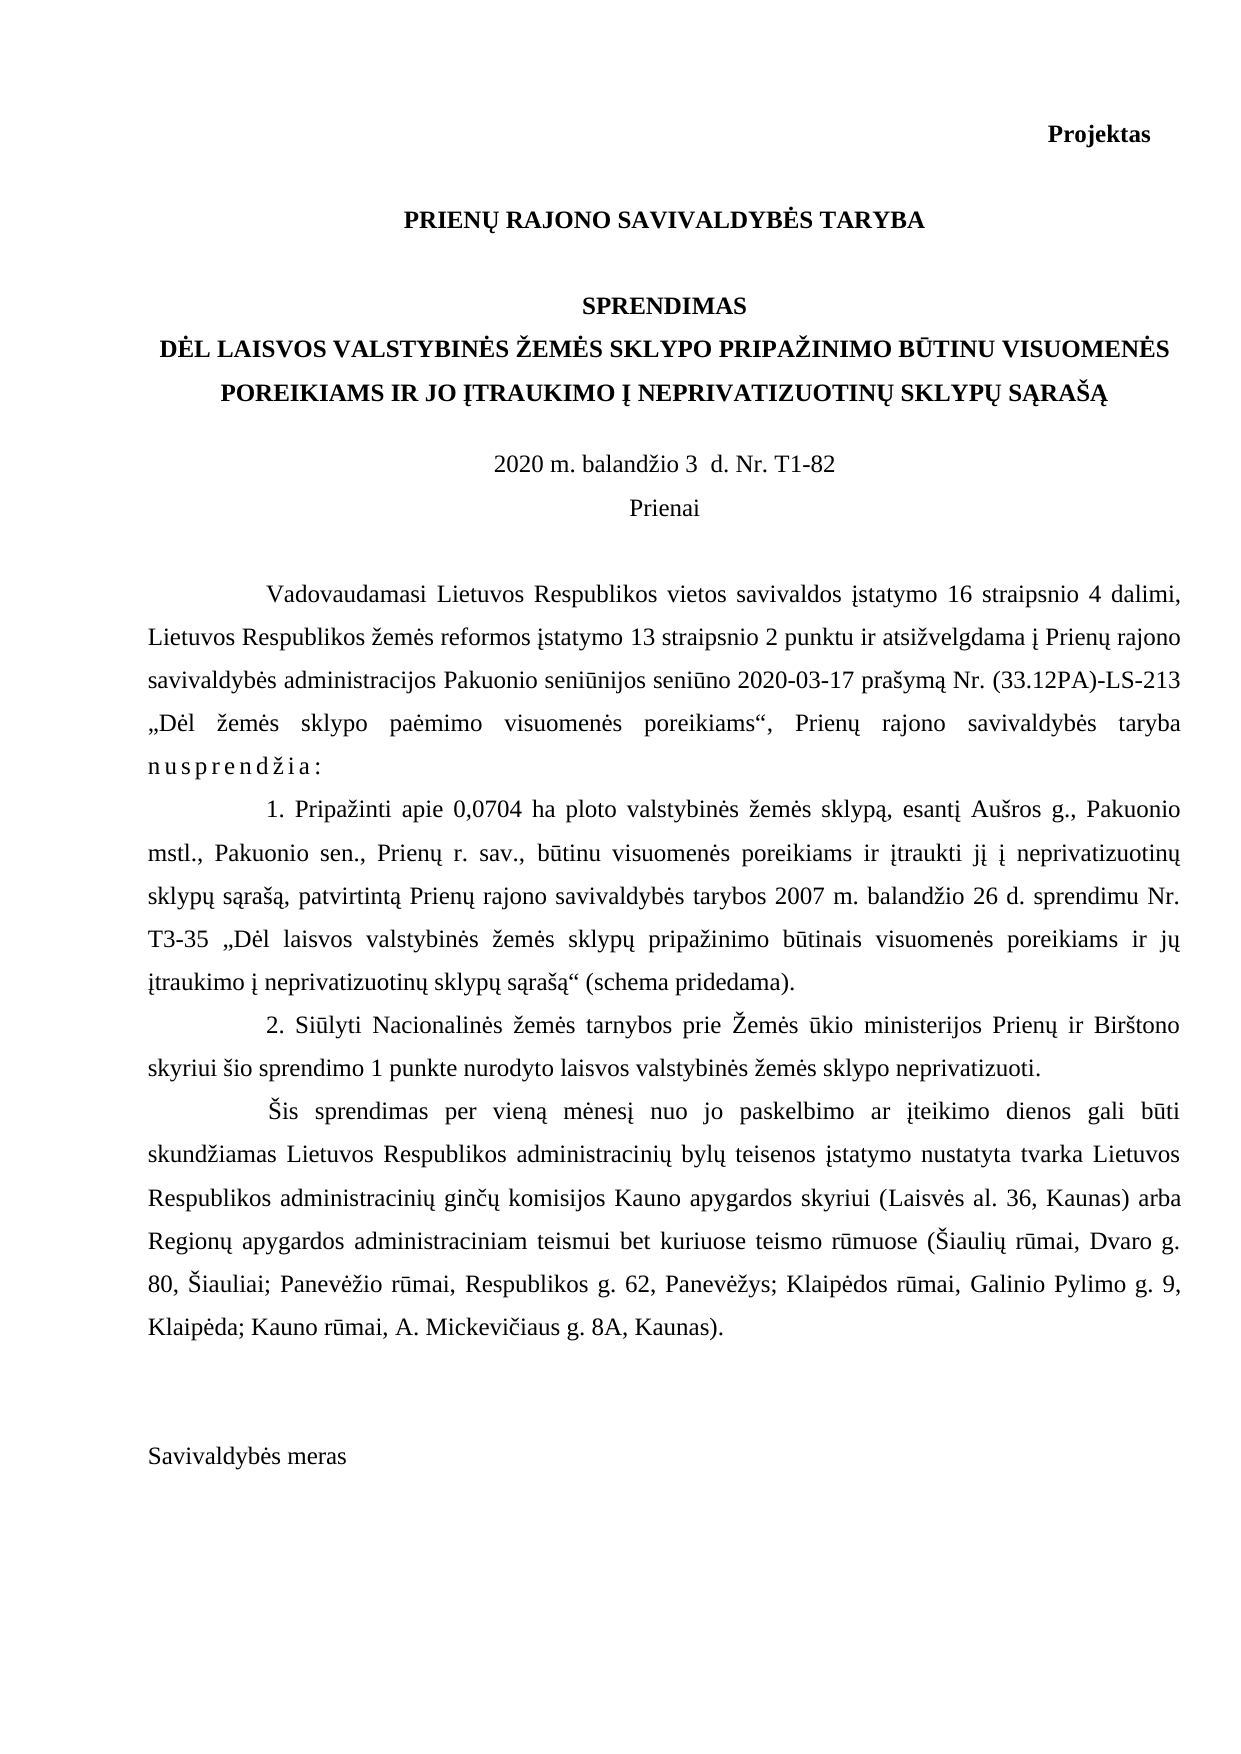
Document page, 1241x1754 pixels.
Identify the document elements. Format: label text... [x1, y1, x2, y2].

text Dėl laisvos valstybinės žemės SKLYPO PRIPAŽINIMO BŪTINu VISUOMENĖS POREIKIAMS IR JO ĮTRAUKImo Į NEPRIVATIZUOTINŲ sklypŲ SĄRAŠĄ [148, 334, 1181, 406]
text 2020 m. balandžio 3 d. Nr. T1-82 [148, 449, 1181, 478]
text SPRENDIMAS [148, 291, 1181, 320]
text 2. Siūlyti Nacionalinės žemės tarnybos prie Žemės ūkio ministerijos Prienų ir Birštono skyriui šio sprendimo 1 punkte nurodyto laisvos valstybinės žemės sklypo neprivatizuoti. [148, 1010, 1181, 1082]
text 1. Pripažinti apie 0,0704 ha ploto valstybinės žemės sklypą, esantį Aušros g., Pakuonio mstl., Pakuonio sen., Prienų r. sav., būtinu visuomenės poreikiams ir įtraukti jį į neprivatizuotinų sklypų sąrašą, patvirtintą Prienų rajono savivaldybės tarybos 2007 m. balandžio 26 d. sprendimu Nr. T3-35 „Dėl laisvos valstybinės žemės sklypų pripažinimo būtinais visuomenės poreikiams ir jų įtraukimo į neprivatizuotinų sklypų sąrašą“ (schema pridedama). [148, 794, 1181, 996]
text Prienai [148, 493, 1181, 521]
text Projektas [823, 119, 1181, 148]
text Savivaldybės meras [148, 1441, 1181, 1470]
text Vadovaudamasi Lietuvos Respublikos vietos savivaldos įstatymo 16 straipsnio 4 dalimi, Lietuvos Respublikos žemės reformos įstatymo 13 straipsnio 2 punktu ir atsižvelgdama į Prienų rajono savivaldybės administracijos Pakuonio seniūnijos seniūno 2020-03-17 prašymą Nr. (33.12PA)-LS-213 „Dėl žemės sklypo paėmimo visuomenės poreikiams“, Prienų rajono savivaldybės taryba nusprendžia: [148, 579, 1181, 780]
text Šis sprendimas per vieną mėnesį nuo jo paskelbimo ar įteikimo dienos gali būti skundžiamas Lietuvos Respublikos administracinių bylų teisenos įstatymo nustatyta tvarka Lietuvos Respublikos administracinių ginčų komisijos Kauno apygardos skyriui (Laisvės al. 36, Kaunas) arba Regionų apygardos administraciniam teismui bet kuriuose teismo rūmuose (Šiaulių rūmai, Dvaro g. 80, Šiauliai; Panevėžio rūmai, Respublikos g. 62, Panevėžys; Klaipėdos rūmai, Galinio Pylimo g. 9, Klaipėda; Kauno rūmai, A. Mickevičiaus g. 8A, Kaunas). [148, 1096, 1181, 1341]
text PRIENŲ RAJONO savivaldybės taryba [148, 205, 1181, 234]
